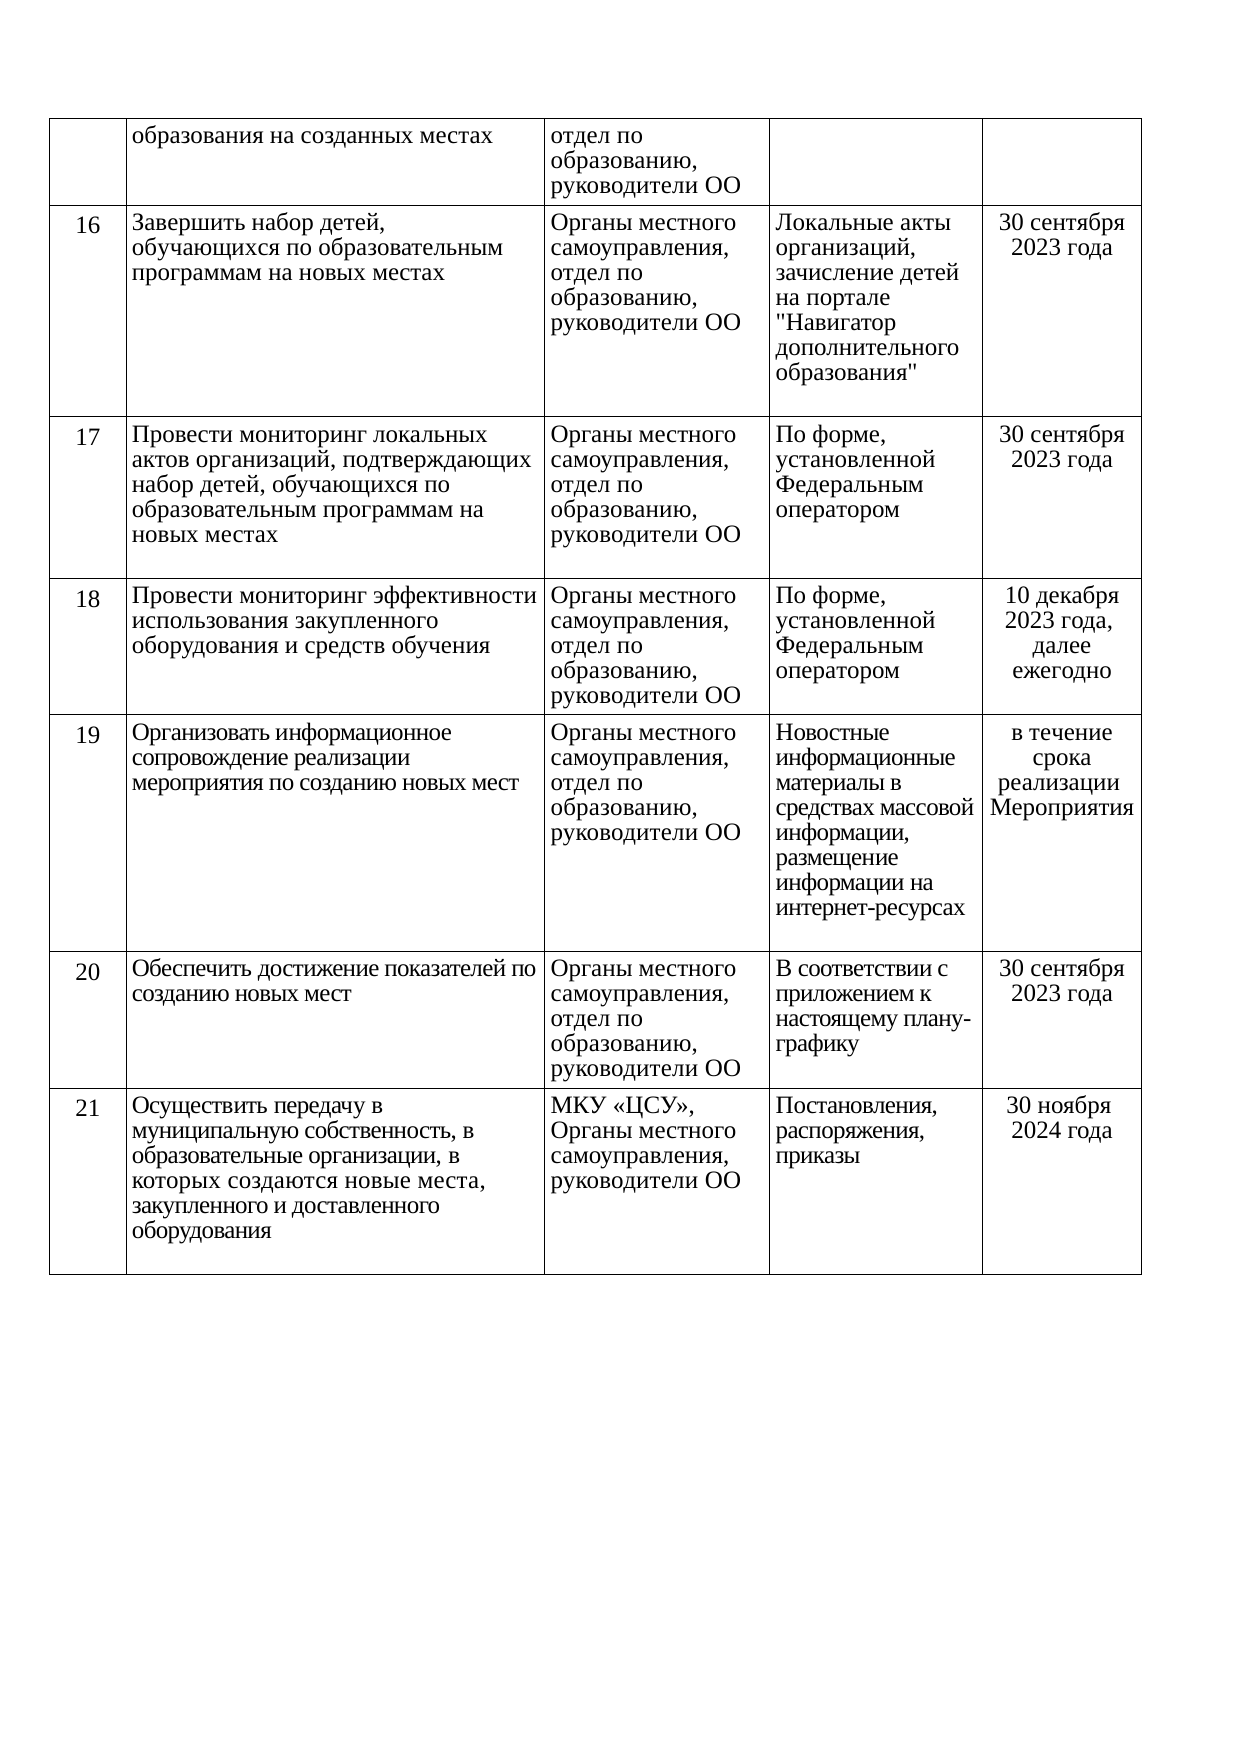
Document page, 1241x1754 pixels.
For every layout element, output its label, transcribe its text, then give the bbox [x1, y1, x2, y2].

table_cell Осуществить передачу в муниципальную собственность, в образовательные организации, в которых создаются новые места, закупленного и доставленного оборудования [127, 1089, 544, 1274]
table_cell 18 [50, 579, 126, 714]
table_cell [770, 119, 982, 205]
table_cell Провести мониторинг эффективности использования закупленного оборудования и средств обучения [127, 579, 544, 714]
table_cell 10 декабря 2023 года, далее ежегодно [983, 579, 1141, 714]
table_cell МКУ «ЦСУ», Органы местного самоуправления, руководители ОО [545, 1089, 769, 1274]
table_cell Органы местного самоуправления, отдел по образованию, руководители ОО [545, 715, 769, 951]
table_cell 20 [50, 952, 126, 1087]
table_cell Обеспечить достижение показателей по созданию новых мест [127, 952, 544, 1087]
table_cell Новостные информационные материалы в средствах массовой информации, размещение информации на интернет-ресурсах [770, 715, 982, 951]
table_cell 30 сентября 2023 года [983, 206, 1141, 416]
table_cell [50, 119, 126, 205]
table_cell Постановления, распоряжения, приказы [770, 1089, 982, 1274]
table_cell Органы местного самоуправления, отдел по образованию, руководители ОО [545, 206, 769, 416]
table_cell Провести мониторинг локальных актов организаций, подтверждающих набор детей, обучающихся по образовательным программам на новых местах [127, 417, 544, 578]
table_cell Локальные акты организаций, зачисление детей на портале "Навигатор дополнительного образования" [770, 206, 982, 416]
table_cell 17 [50, 417, 126, 578]
table_cell Органы местного самоуправления, отдел по образованию, руководители ОО [545, 579, 769, 714]
table_cell в течение срока реализации Мероприятия [983, 715, 1141, 951]
table_cell По форме, установленной Федеральным оператором [770, 579, 982, 714]
table_cell 16 [50, 206, 126, 416]
table_cell 30 сентября 2023 года [983, 417, 1141, 578]
table_cell Завершить набор детей, обучающихся по образовательным программам на новых местах [127, 206, 544, 416]
table_cell 30 сентября 2023 года [983, 952, 1141, 1087]
table_cell Органы местного самоуправления, отдел по образованию, руководители ОО [545, 952, 769, 1087]
table_cell 30 ноября 2024 года [983, 1089, 1141, 1274]
table_cell 21 [50, 1089, 126, 1274]
table_cell В соответствии с приложением к настоящему плану-графику [770, 952, 982, 1087]
table_cell По форме, установленной Федеральным оператором [770, 417, 982, 578]
table_cell 19 [50, 715, 126, 951]
table_cell Организовать информационное сопровождение реализации мероприятия по созданию новых мест [127, 715, 544, 951]
table_cell отдел по образованию, руководители ОО [545, 119, 769, 205]
table_cell Органы местного самоуправления, отдел по образованию, руководители ОО [545, 417, 769, 578]
table_cell образования на созданных местах [127, 119, 544, 205]
table_cell [983, 119, 1141, 205]
